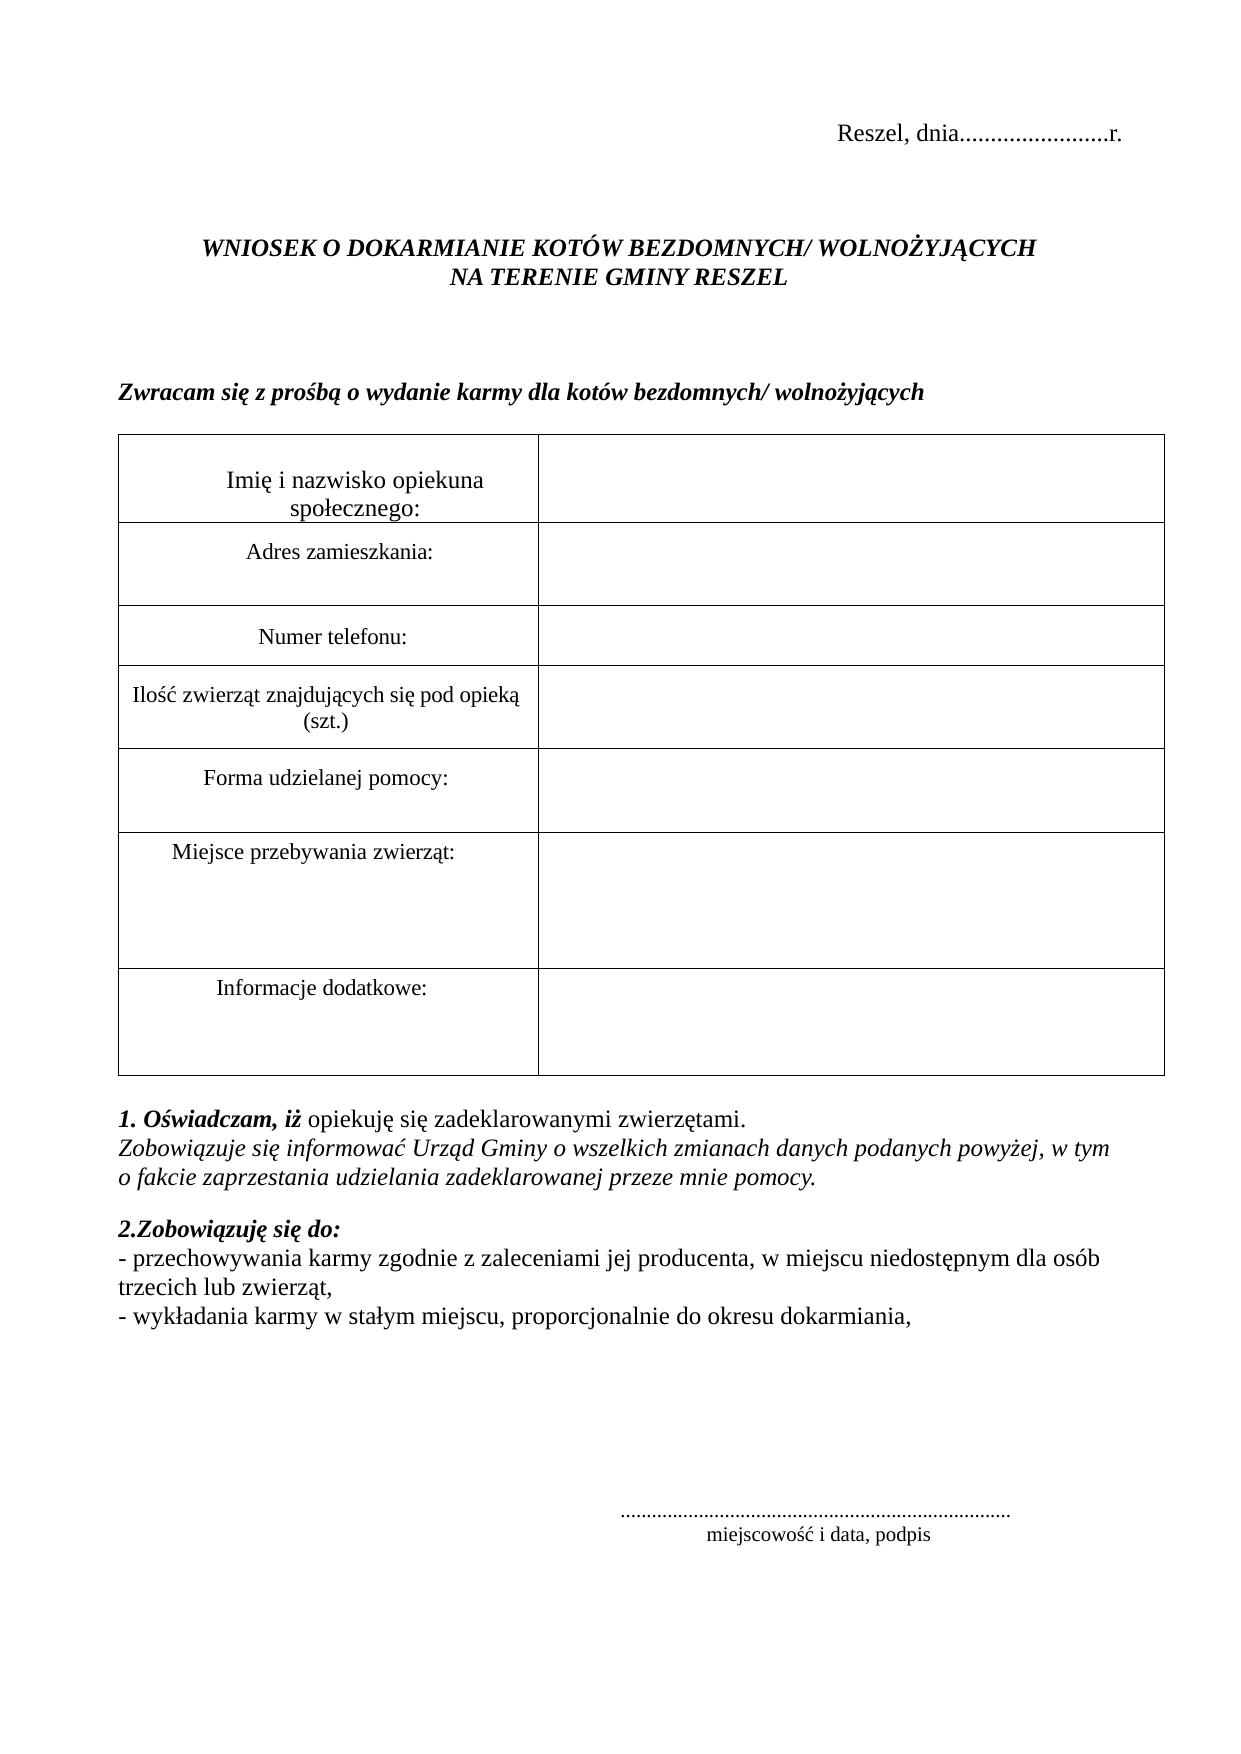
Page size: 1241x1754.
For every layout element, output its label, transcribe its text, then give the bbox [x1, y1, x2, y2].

text ........................................................................... [118, 1498, 1122, 1522]
table_cell [539, 606, 1164, 665]
text 1. Oświadczam, iż opiekuję się zadeklarowanymi zwierzętami. [118, 1104, 1122, 1133]
text NA TERENIE GMINY RESZEL [118, 262, 1122, 291]
text 2.Zobowiązuję się do: [118, 1214, 1122, 1243]
text Reszel, dnia........................r. [118, 118, 1122, 147]
table_cell [539, 969, 1164, 1074]
text Zobowiązuje się informować Urząd Gminy o wszelkich zmianach danych podanych powyżej, w tym o fakcie zaprzestania udzielania zadeklarowanej przeze mnie pomocy. [118, 1133, 1122, 1191]
table_header Imię i nazwisko opiekuna społecznego: [119, 435, 538, 522]
table_cell Informacje dodatkowe: [119, 969, 538, 1074]
table_cell [539, 666, 1164, 748]
text WNIOSEK O DOKARMIANIE KOTÓW BEZDOMNYCH/ WOLNOŻYJĄCYCH [118, 233, 1122, 262]
text miejscowość i data, podpis [118, 1522, 1122, 1546]
text - przechowywania karmy zgodnie z zaleceniami jej producenta, w miejscu niedostępnym dla osób trzecich lub zwierząt, [118, 1243, 1122, 1301]
table_cell Ilość zwierząt znajdujących się pod opieką (szt.) [119, 666, 538, 748]
table_cell Numer telefonu: [119, 606, 538, 665]
table_cell Miejsce przebywania zwierząt: [119, 833, 538, 968]
table_cell [539, 523, 1164, 605]
table_cell Forma udzielanej pomocy: [119, 749, 538, 832]
text Zwracam się z prośbą o wydanie karmy dla kotów bezdomnych/ wolnożyjących [118, 377, 1122, 406]
table_header [539, 435, 1164, 522]
table_cell Adres zamieszkania: [119, 523, 538, 605]
table_cell [539, 749, 1164, 832]
table_cell [539, 833, 1164, 968]
text - wykładania karmy w stałym miejscu, proporcjonalnie do okresu dokarmiania, [118, 1301, 1122, 1329]
